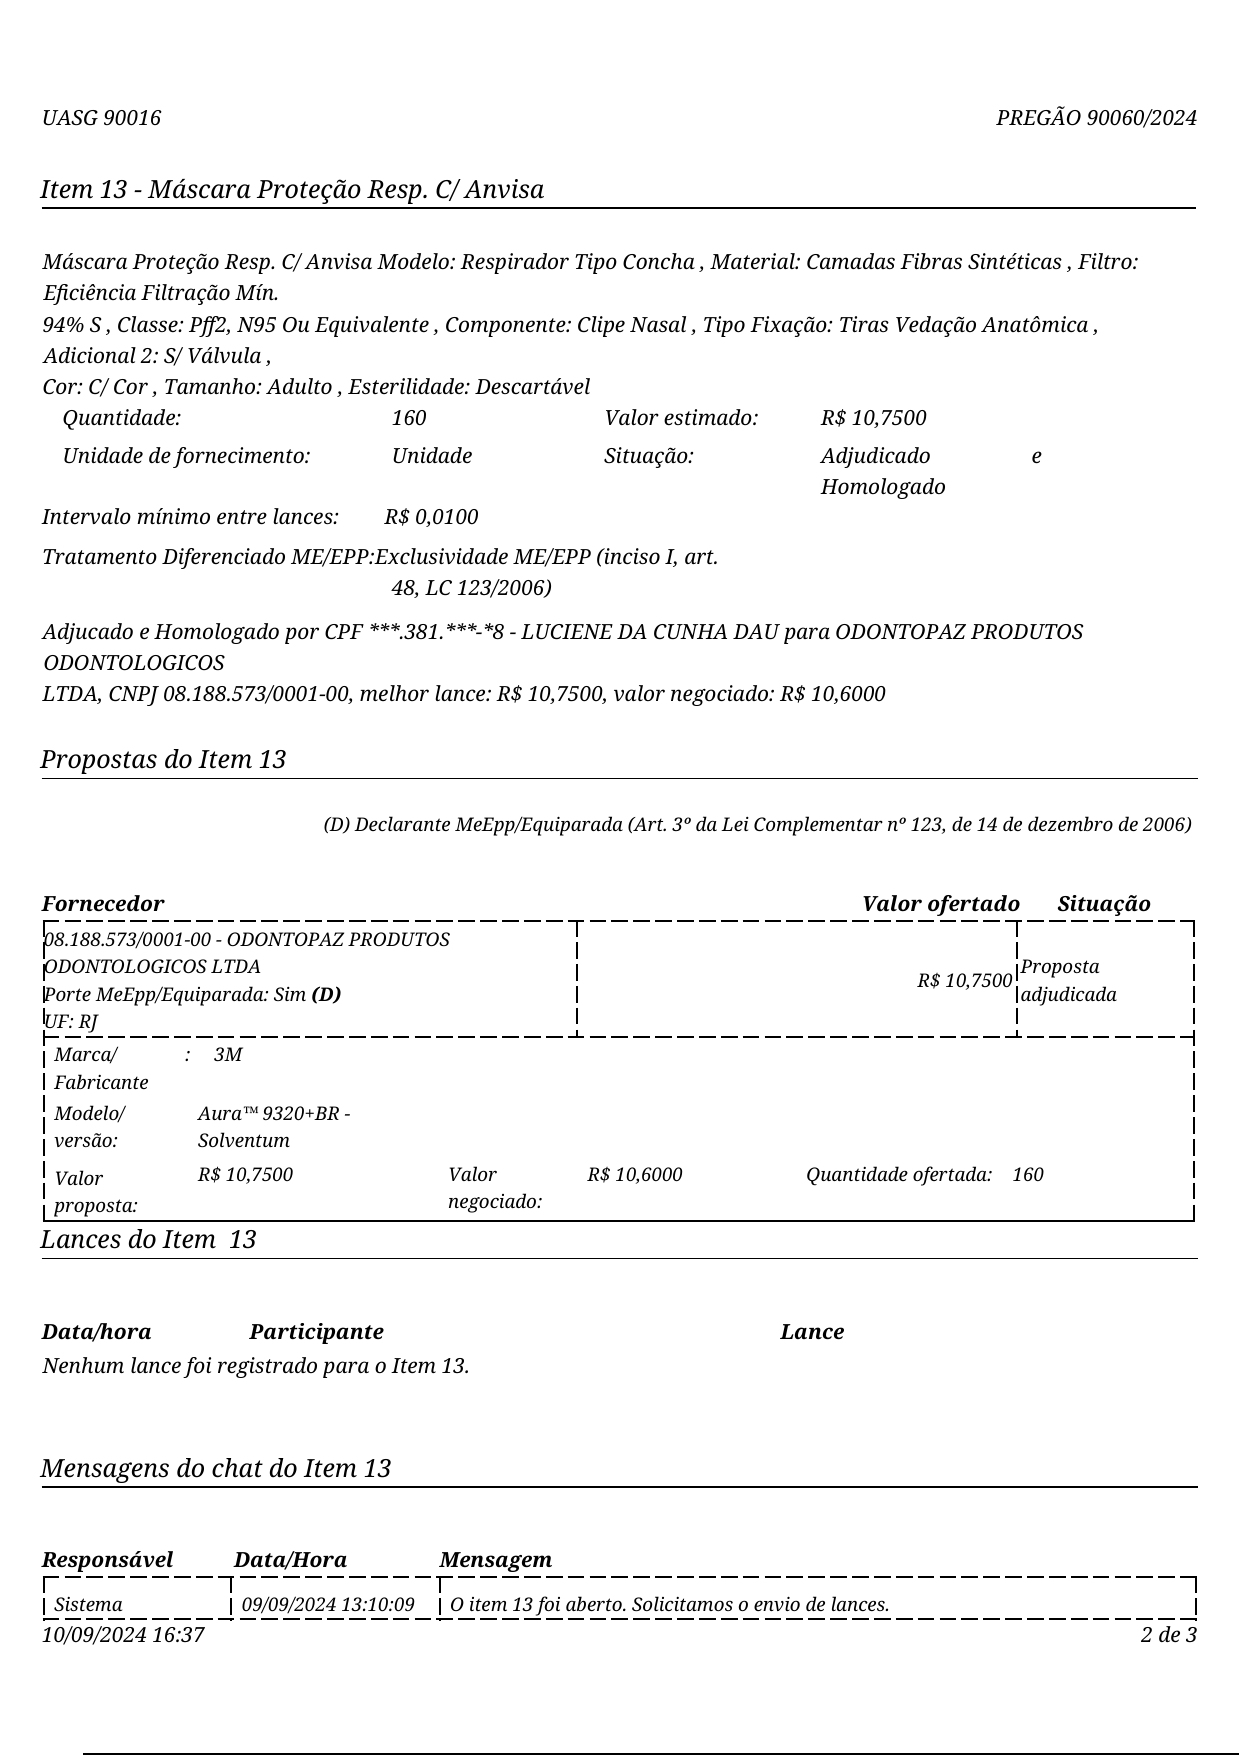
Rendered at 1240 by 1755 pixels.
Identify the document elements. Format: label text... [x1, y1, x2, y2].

table_cell [1002, 1096, 1194, 1155]
table_cell [788, 1096, 1002, 1155]
table_header O item 13 foi aberto. Solicitamos o envio de lances. [440, 1576, 1196, 1618]
text Tratamento Diferenciado ME/EPP: Exclusividade ME/EPP (inciso I, art. [42, 542, 1200, 571]
table_cell 160 [1002, 1155, 1194, 1220]
table_cell [448, 1096, 587, 1155]
table_cell [1002, 1036, 1194, 1096]
table_header 160 Unidade [392, 404, 604, 502]
text 48, LC 123/2006) [392, 573, 1200, 602]
table_cell [588, 1036, 787, 1096]
text Adjucado e Homologado por CPF ***.381.***-*8 - LUCIENE DA CUNHA DAU para ODONTOPAZ PRODUTOS ODONTOLOGICOS [42, 617, 1200, 677]
table_cell Marca/Fabricante [44, 1036, 186, 1096]
text (D) Declarante MeEpp/Equiparada (Art. 3º da Lei Complementar nº 123, de 14 de dezembro de 2006) [42, 811, 1194, 837]
table_header R$ 10,7500 Adjudicado e Homologado [821, 404, 1044, 502]
text Nenhum lance foi registrado para o Item 13. [42, 1352, 1200, 1380]
text Cor: C/ Cor , Tamanho: Adulto , Esterilidade: Descartável [42, 372, 1200, 401]
table_header Sistema [44, 1576, 231, 1618]
text Item 13 - Máscara Proteção Resp. C/ Anvisa [40, 171, 1200, 205]
text Intervalo mínimo entre lances: R$ 0,0100 [42, 502, 1200, 531]
table_header Valor estimado: Situação: [604, 404, 821, 502]
table_header 09/09/2024 13:10:09 [231, 1576, 439, 1618]
table_header Quantidade: Unidade de fornecimento: [63, 404, 392, 502]
table_header R$ 10,7500 [577, 920, 1017, 1036]
table_header Proposta adjudicada [1017, 920, 1194, 1036]
table_header 08.188.573/0001-00 - ODONTOPAZ PRODUTOS ODONTOLOGICOS LTDA Porte MeEpp/Equiparada: Sim (D) UF: RJ [44, 920, 577, 1036]
table_cell : 3M [186, 1036, 448, 1096]
table_cell R$ 10,7500 [186, 1155, 448, 1220]
text Máscara Proteção Resp. C/ Anvisa Modelo: Respirador Tipo Concha , Material: Camadas Fibras Sintéticas , Filtro: Eficiência Filtração Mín. [42, 247, 1200, 307]
table_cell [448, 1036, 587, 1096]
text Fornecedor Valor ofertado Situação [42, 889, 1200, 918]
text Mensagens do chat do Item 13 [40, 1450, 1200, 1484]
text Propostas do Item 13 [40, 742, 1200, 776]
text 94% S , Classe: Pff2, N95 Ou Equivalente , Componente: Clipe Nasal , Tipo Fixação: Tiras Vedação Anatômica , Adicional 2: S/ Válvula , [42, 310, 1200, 369]
table_cell Quantidade ofertada: [788, 1155, 1002, 1220]
table_cell Aura™ 9320+BR - Solventum [186, 1096, 448, 1155]
text Lances do Item 13 [40, 1222, 1200, 1256]
text Data/hora Participante Lance [42, 1317, 1200, 1346]
table_cell Modelo/versão: Valor proposta: [44, 1096, 186, 1220]
table_cell R$ 10,6000 [588, 1155, 787, 1220]
table_cell Valor negociado: [448, 1155, 587, 1220]
table_cell [588, 1096, 787, 1155]
text UASG 90016 PREGÃO 90060/2024 [42, 103, 1200, 131]
text LTDA, CNPJ 08.188.573/0001-00, melhor lance: R$ 10,7500, valor negociado: R$ 10,6000 [42, 679, 1200, 708]
table_cell [788, 1036, 1002, 1096]
text Responsável Data/Hora Mensagem [42, 1546, 1200, 1574]
